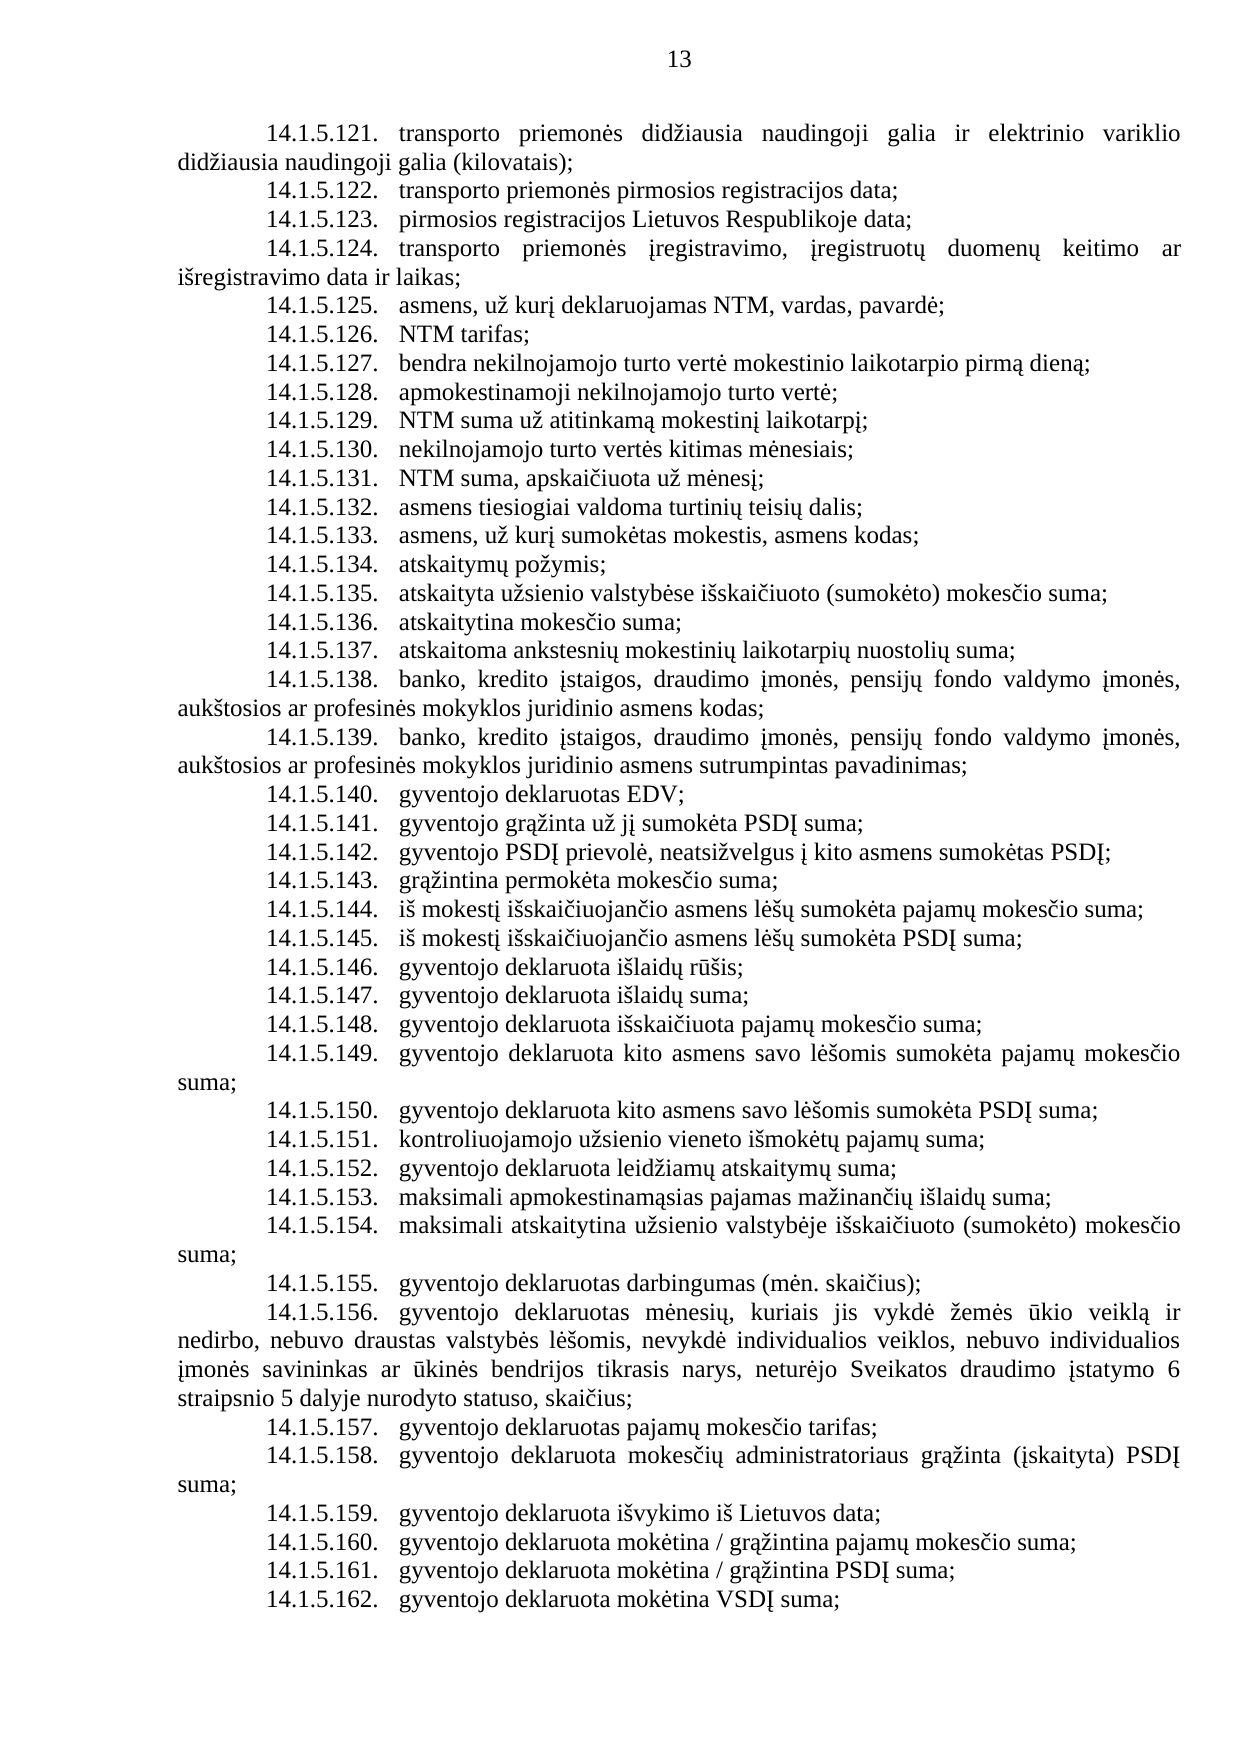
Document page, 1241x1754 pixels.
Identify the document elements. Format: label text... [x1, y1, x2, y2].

text 14.1.5.142. gyventojo PSDĮ prievolė, neatsižvelgus į kito asmens sumokėtas PSDĮ; [177, 837, 1181, 866]
text 14.1.5.137. atskaitoma ankstesnių mokestinių laikotarpių nuostolių suma; [177, 636, 1181, 664]
text 14.1.5.136. atskaitytina mokesčio suma; [177, 607, 1181, 636]
text 14.1.5.141. gyventojo grąžinta už jį sumokėta PSDĮ suma; [177, 808, 1181, 837]
text 14.1.5.131. NTM suma, apskaičiuota už mėnesį; [177, 463, 1181, 492]
text 14.1.5.151. kontroliuojamojo užsienio vieneto išmokėtų pajamų suma; [177, 1124, 1181, 1153]
text 14.1.5.150. gyventojo deklaruota kito asmens savo lėšomis sumokėta PSDĮ suma; [177, 1096, 1181, 1124]
text 14.1.5.127. bendra nekilnojamojo turto vertė mokestinio laikotarpio pirmą dieną; [177, 348, 1181, 377]
text 14.1.5.125. asmens, už kurį deklaruojamas NTM, vardas, pavardė; [177, 291, 1181, 319]
text 14.1.5.152. gyventojo deklaruota leidžiamų atskaitymų suma; [177, 1153, 1181, 1182]
text 14.1.5.128. apmokestinamoji nekilnojamojo turto vertė; [177, 377, 1181, 406]
text 14.1.5.149. gyventojo deklaruota kito asmens savo lėšomis sumokėta pajamų mokesčio suma; [177, 1038, 1181, 1096]
text 14.1.5.153. maksimali apmokestinamąsias pajamas mažinančių išlaidų suma; [177, 1182, 1181, 1211]
text 14.1.5.147. gyventojo deklaruota išlaidų suma; [177, 981, 1181, 1009]
text 14.1.5.138. banko, kredito įstaigos, draudimo įmonės, pensijų fondo valdymo įmonės, aukštosios ar profesinės mokyklos juridinio asmens kodas; [177, 664, 1181, 722]
text 14.1.5.133. asmens, už kurį sumokėtas mokestis, asmens kodas; [177, 521, 1181, 549]
text 14.1.5.161. gyventojo deklaruota mokėtina / grąžintina PSDĮ suma; [177, 1556, 1181, 1584]
text 14.1.5.146. gyventojo deklaruota išlaidų rūšis; [177, 952, 1181, 981]
text 14.1.5.123. pirmosios registracijos Lietuvos Respublikoje data; [177, 204, 1181, 233]
text 14.1.5.126. NTM tarifas; [177, 319, 1181, 348]
text 14.1.5.132. asmens tiesiogiai valdoma turtinių teisių dalis; [177, 492, 1181, 521]
text 14.1.5.122. transporto priemonės pirmosios registracijos data; [177, 176, 1181, 204]
text 14.1.5.129. NTM suma už atitinkamą mokestinį laikotarpį; [177, 406, 1181, 434]
text 14.1.5.157. gyventojo deklaruotas pajamų mokesčio tarifas; [177, 1412, 1181, 1441]
text 14.1.5.144. iš mokestį išskaičiuojančio asmens lėšų sumokėta pajamų mokesčio suma; [177, 894, 1181, 923]
text 14.1.5.156. gyventojo deklaruotas mėnesių, kuriais jis vykdė žemės ūkio veiklą ir nedirbo, nebuvo draustas valstybės lėšomis, nevykdė individualios veiklos, nebuvo individualios įmonės savininkas ar ūkinės bendrijos tikrasis narys, neturėjo Sveikatos draudimo įstatymo 6 straipsnio 5 dalyje nurodyto statuso, skaičius; [177, 1297, 1181, 1412]
text 14.1.5.140. gyventojo deklaruotas EDV; [177, 779, 1181, 808]
text 14.1.5.162. gyventojo deklaruota mokėtina VSDĮ suma; [177, 1584, 1181, 1613]
text 14.1.5.145. iš mokestį išskaičiuojančio asmens lėšų sumokėta PSDĮ suma; [177, 923, 1181, 952]
text 14.1.5.135. atskaityta užsienio valstybėse išskaičiuoto (sumokėto) mokesčio suma; [177, 578, 1181, 607]
text 14.1.5.124. transporto priemonės įregistravimo, įregistruotų duomenų keitimo ar išregistravimo data ir laikas; [177, 233, 1181, 291]
text 14.1.5.158. gyventojo deklaruota mokesčių administratoriaus grąžinta (įskaityta) PSDĮ suma; [177, 1441, 1181, 1498]
text 14.1.5.155. gyventojo deklaruotas darbingumas (mėn. skaičius); [177, 1268, 1181, 1297]
text 14.1.5.154. maksimali atskaitytina užsienio valstybėje išskaičiuoto (sumokėto) mokesčio suma; [177, 1211, 1181, 1268]
text 14.1.5.143. grąžintina permokėta mokesčio suma; [177, 866, 1181, 894]
text 14.1.5.148. gyventojo deklaruota išskaičiuota pajamų mokesčio suma; [177, 1009, 1181, 1038]
text 14.1.5.130. nekilnojamojo turto vertės kitimas mėnesiais; [177, 434, 1181, 463]
text 14.1.5.159. gyventojo deklaruota išvykimo iš Lietuvos data; [177, 1498, 1181, 1527]
text 14.1.5.139. banko, kredito įstaigos, draudimo įmonės, pensijų fondo valdymo įmonės, aukštosios ar profesinės mokyklos juridinio asmens sutrumpintas pavadinimas; [177, 722, 1181, 779]
text 14.1.5.160. gyventojo deklaruota mokėtina / grąžintina pajamų mokesčio suma; [177, 1527, 1181, 1556]
text 14.1.5.121. transporto priemonės didžiausia naudingoji galia ir elektrinio variklio didžiausia naudingoji galia (kilovatais); [177, 118, 1181, 176]
text 14.1.5.134. atskaitymų požymis; [177, 549, 1181, 578]
